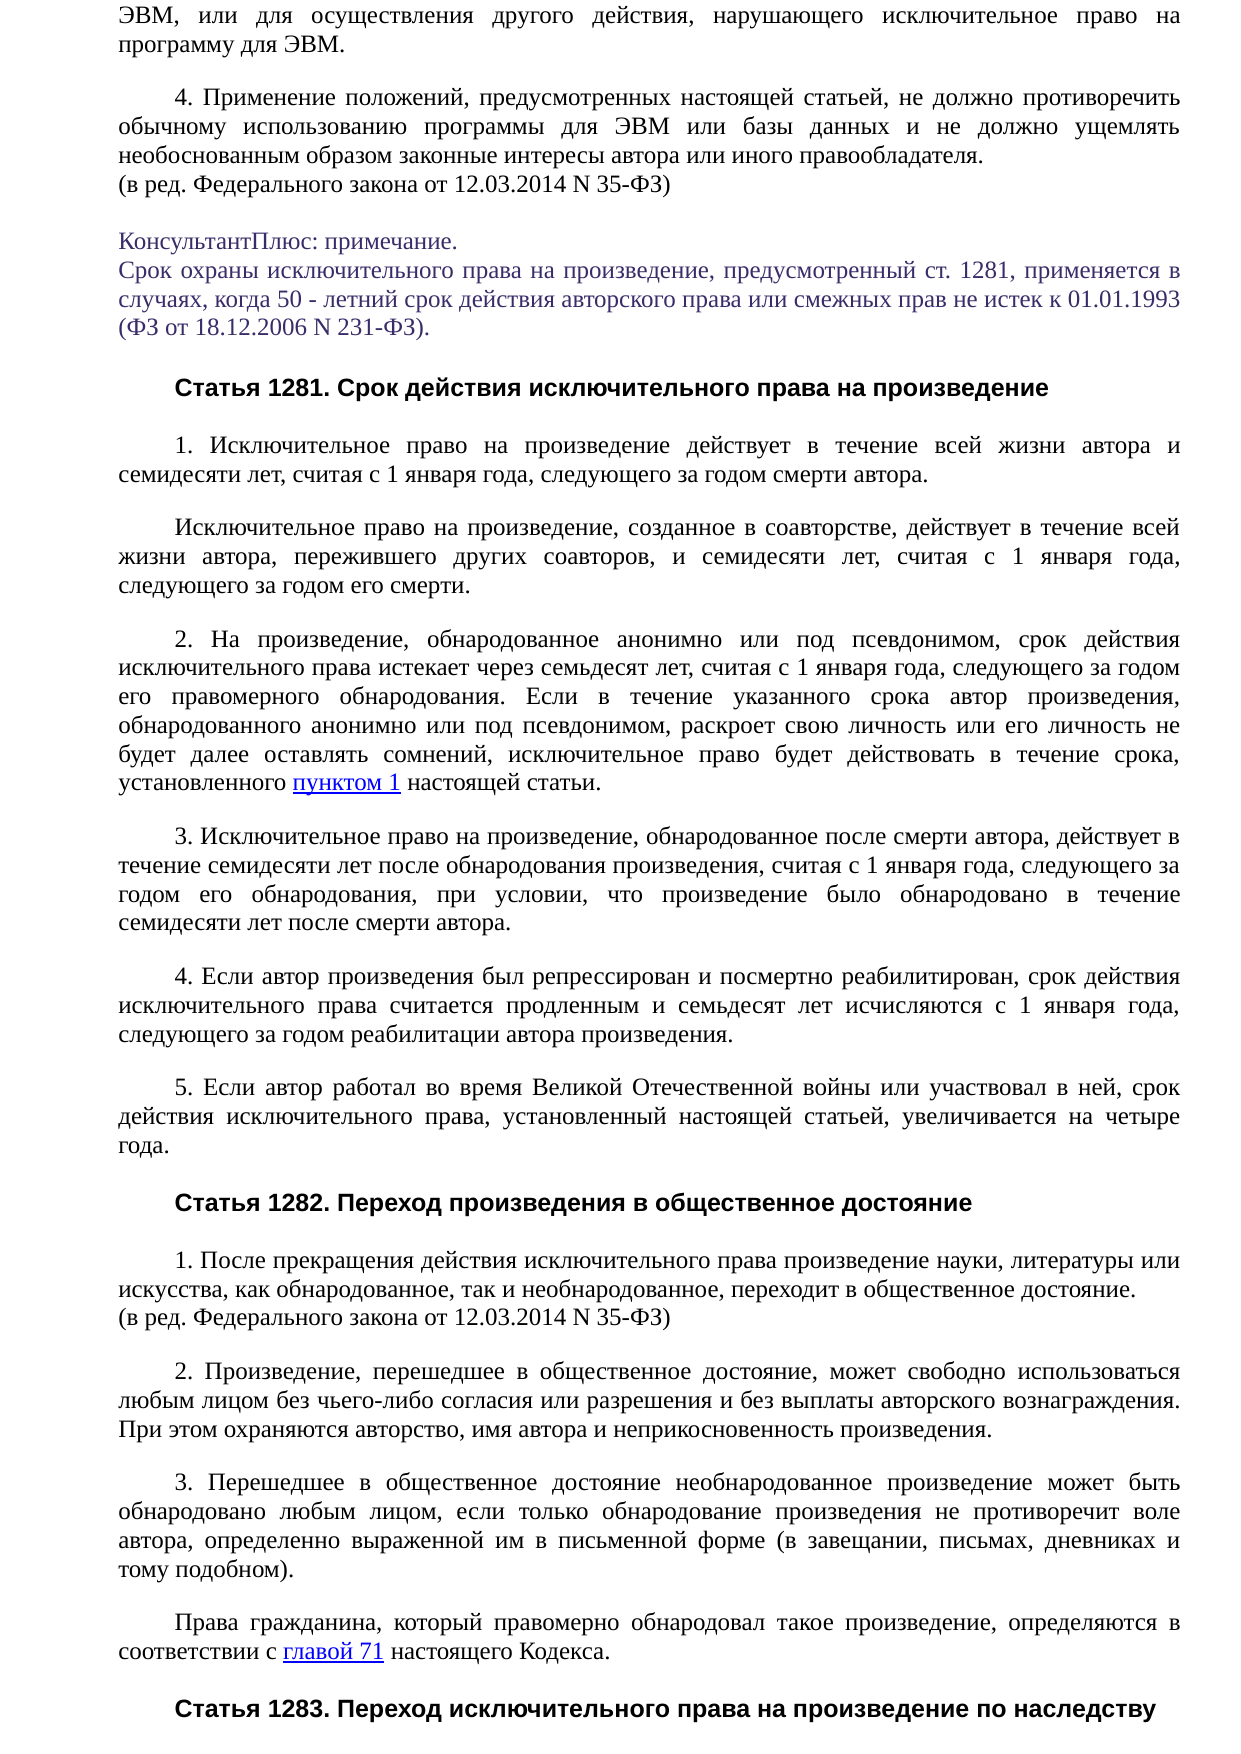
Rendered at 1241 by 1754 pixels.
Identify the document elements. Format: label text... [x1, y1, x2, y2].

title Статья 1282. Переход произведения в общественное достояние [118, 1187, 1181, 1216]
text Исключительное право на произведение, созданное в соавторстве, действует в течение всей жизни автора, пережившего других соавторов, и семидесяти лет, считая с 1 января года, следующего за годом его смерти. [118, 512, 1181, 599]
text 4. Применение положений, предусмотренных настоящей статьей, не должно противоречить обычному использованию программы для ЭВМ или базы данных и не должно ущемлять необоснованным образом законные интересы автора или иного правообладателя. [118, 82, 1181, 169]
text Срок охраны исключительного права на произведение, предусмотренный ст. 1281, применяется в случаях, когда 50 - летний срок действия авторского права или смежных прав не истек к 01.01.1993 (ФЗ от 18.12.2006 N 231-ФЗ). [118, 255, 1181, 341]
text 3. Исключительное право на произведение, обнародованное после смерти автора, действует в течение семидесяти лет после обнародования произведения, считая с 1 января года, следующего за годом его обнародования, при условии, что произведение было обнародовано в течение семидесяти лет после смерти автора. [118, 821, 1181, 936]
title Статья 1283. Переход исключительного права на произведение по наследству [118, 1694, 1181, 1722]
text 1. Исключительное право на произведение действует в течение всей жизни автора и семидесяти лет, считая с 1 января года, следующего за годом смерти автора. [118, 430, 1181, 487]
title Статья 1281. Срок действия исключительного права на произведение [118, 372, 1181, 401]
text 2. Произведение, перешедшее в общественное достояние, может свободно использоваться любым лицом без чьего-либо согласия или разрешения и без выплаты авторского вознаграждения. При этом охраняются авторство, имя автора и неприкосновенность произведения. [118, 1356, 1181, 1442]
text 2. На произведение, обнародованное анонимно или под псевдонимом, срок действия исключительного права истекает через семьдесят лет, считая с 1 января года, следующего за годом его правомерного обнародования. Если в течение указанного срока автор произведения, обнародованного анонимно или под псевдонимом, раскроет свою личность или его личность не будет далее оставлять сомнений, исключительное право будет действовать в течение срока, установленного пунктом 1 настоящей статьи. [118, 624, 1181, 796]
text (в ред. Федерального закона от 12.03.2014 N 35-ФЗ) [118, 169, 1181, 197]
text 1. После прекращения действия исключительного права произведение науки, литературы или искусства, как обнародованное, так и необнародованное, переходит в общественное достояние. [118, 1245, 1181, 1302]
text 3. Перешедшее в общественное достояние необнародованное произведение может быть обнародовано любым лицом, если только обнародование произведения не противоречит воле автора, определенно выраженной им в письменной форме (в завещании, письмах, дневниках и тому подобном). [118, 1467, 1181, 1582]
text 4. Если автор произведения был репрессирован и посмертно реабилитирован, срок действия исключительного права считается продленным и семьдесят лет исчисляются с 1 января года, следующего за годом реабилитации автора произведения. [118, 961, 1181, 1047]
text Права гражданина, который правомерно обнародовал такое произведение, определяются в соответствии с главой 71 настоящего Кодекса. [118, 1607, 1181, 1665]
text ЭВМ, или для осуществления другого действия, нарушающего исключительное право на программу для ЭВМ. [118, 0, 1181, 57]
text (в ред. Федерального закона от 12.03.2014 N 35-ФЗ) [118, 1302, 1181, 1331]
text 5. Если автор работал во время Великой Отечественной войны или участвовал в ней, срок действия исключительного права, установленный настоящей статьей, увеличивается на четыре года. [118, 1072, 1181, 1159]
text КонсультантПлюс: примечание. [118, 226, 1181, 255]
